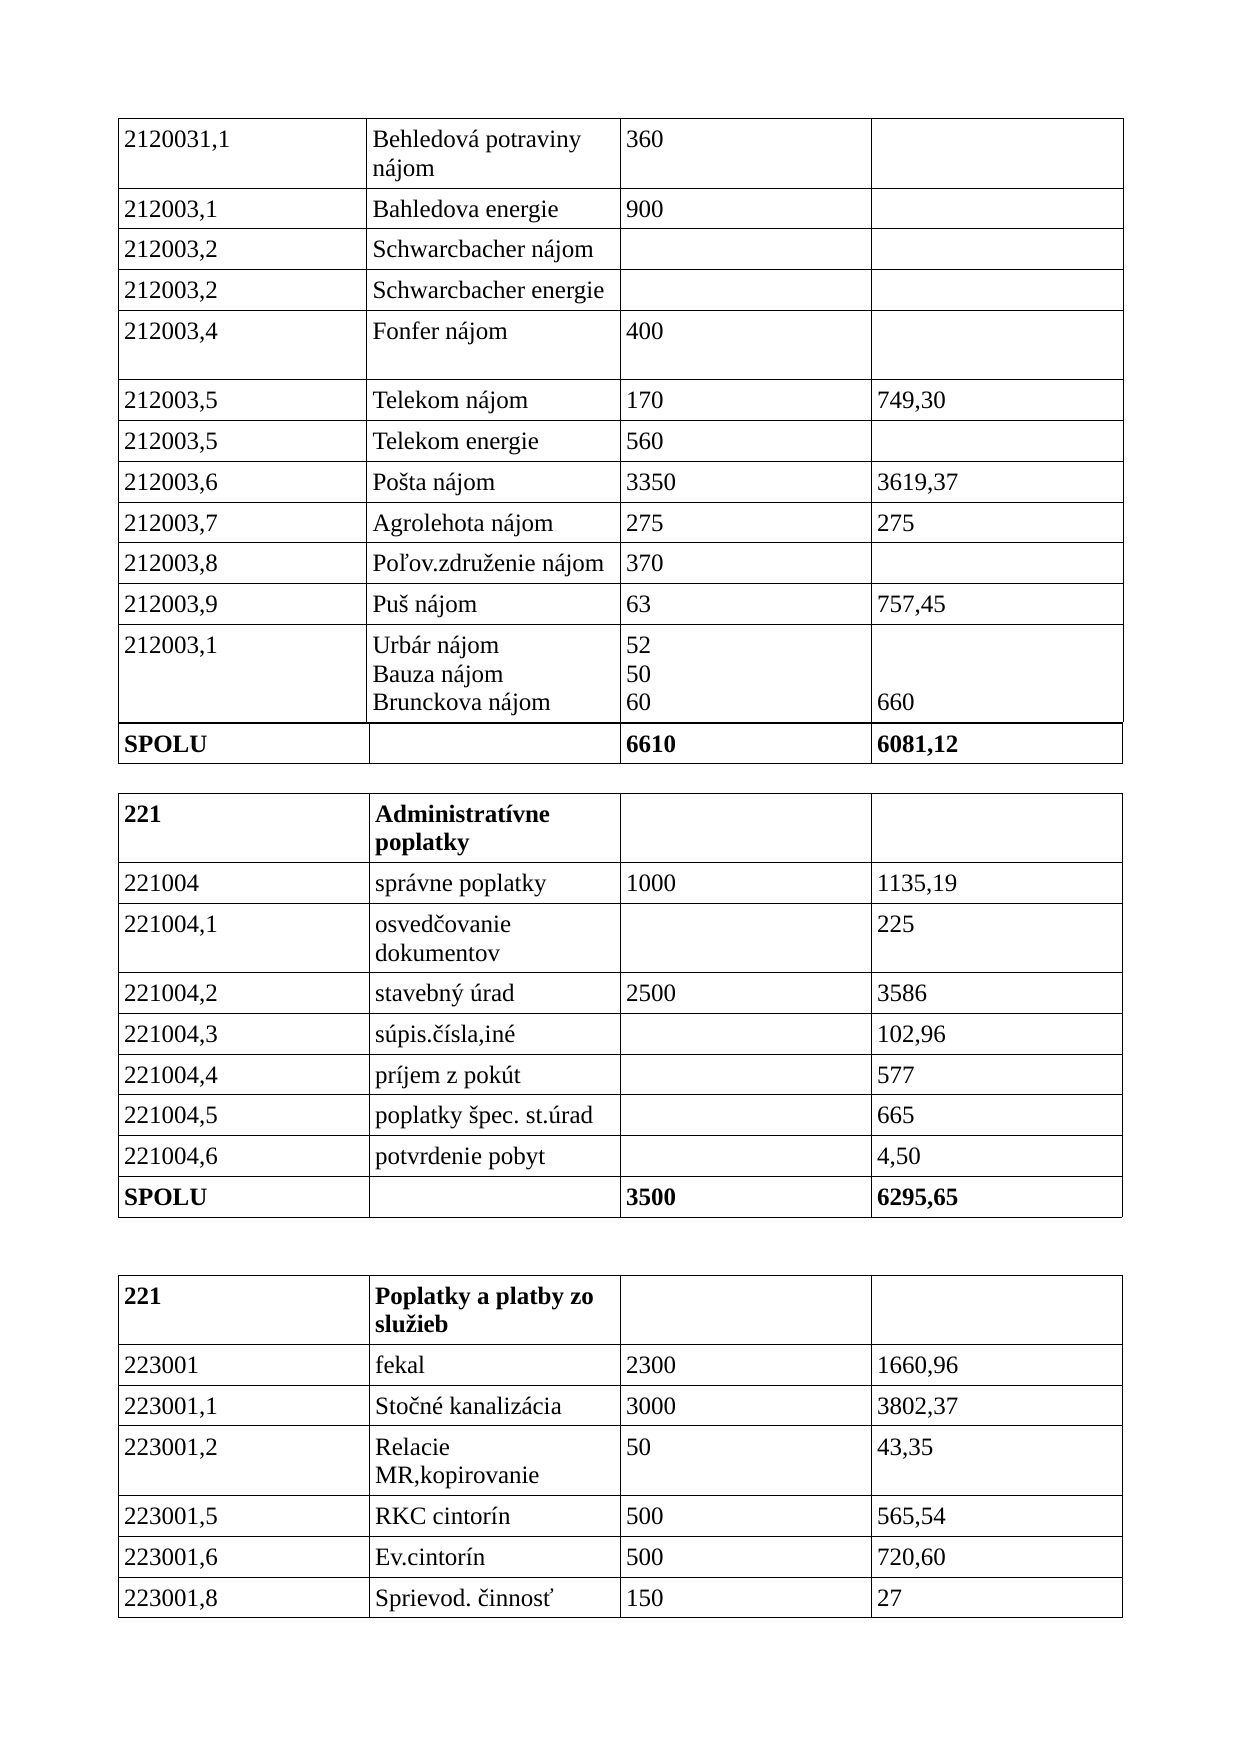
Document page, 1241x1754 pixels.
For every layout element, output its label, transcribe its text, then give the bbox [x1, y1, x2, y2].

table_cell 27 [872, 1578, 1122, 1617]
table_cell [621, 1136, 871, 1176]
table_cell 170 [621, 380, 871, 420]
table_cell Schwarcbacher energie [367, 270, 620, 310]
table_header 221 [119, 794, 369, 862]
table_cell Bahledova energie [367, 189, 620, 228]
table_cell 500 [621, 1537, 871, 1576]
table_header Administratívne poplatky [370, 794, 620, 862]
table_cell 212003,6 [119, 462, 366, 501]
table_cell 102,96 [872, 1014, 1122, 1053]
table_cell Fonfer nájom [367, 311, 620, 379]
table_header 221 [119, 1276, 369, 1344]
table_cell Telekom nájom [367, 380, 620, 420]
table_cell Ev.cintorín [370, 1537, 620, 1576]
table_cell 223001,1 [119, 1386, 369, 1425]
table_header 6081,12 [872, 724, 1122, 763]
table_cell príjem z pokút [370, 1055, 620, 1094]
table_cell 1000 [621, 863, 871, 903]
table_cell 3586 [872, 973, 1122, 1013]
table_cell [872, 311, 1123, 379]
table_cell 221004,1 [119, 904, 369, 972]
table_cell Puš nájom [367, 584, 620, 624]
table_cell 52 50 60 [621, 625, 871, 722]
table_cell 50 [621, 1426, 871, 1495]
table_header [621, 1276, 871, 1344]
table_header [621, 794, 871, 862]
table_cell 43,35 [872, 1426, 1122, 1495]
table_cell 223001,2 [119, 1426, 369, 1495]
table_cell 150 [621, 1578, 871, 1617]
table_cell 225 [872, 904, 1122, 972]
table_cell poplatky špec. st.úrad [370, 1095, 620, 1135]
table_cell Sprievod. činnosť [370, 1578, 620, 1617]
table_cell [872, 189, 1123, 228]
table_cell 212003,2 [119, 229, 366, 269]
table_cell Pošta nájom [367, 462, 620, 501]
table_cell 500 [621, 1496, 871, 1536]
table_cell stavebný úrad [370, 973, 620, 1013]
table_cell 212003,8 [119, 543, 366, 583]
table_cell 370 [621, 543, 871, 583]
table_cell 3350 [621, 462, 871, 501]
table_cell Poľov.združenie nájom [367, 543, 620, 583]
table_cell 665 [872, 1095, 1122, 1135]
table_header 6610 [621, 724, 871, 763]
table_cell 212003,1 [119, 189, 366, 228]
table_cell 3000 [621, 1386, 871, 1425]
table_cell [370, 1177, 620, 1216]
table_cell [621, 1014, 871, 1053]
table_cell 221004,5 [119, 1095, 369, 1135]
table_cell [872, 229, 1123, 269]
table_header [370, 724, 620, 763]
table_cell [621, 1095, 871, 1135]
table_cell 223001 [119, 1345, 369, 1385]
table_cell Schwarcbacher nájom [367, 229, 620, 269]
table_cell 565,54 [872, 1496, 1122, 1536]
table_cell 1660,96 [872, 1345, 1122, 1385]
table_cell 212003,9 [119, 584, 366, 624]
table_cell 221004 [119, 863, 369, 903]
table_cell 660 [872, 625, 1123, 722]
table_cell 3500 [621, 1177, 871, 1216]
table_cell 400 [621, 311, 871, 379]
table_cell [872, 421, 1123, 461]
table_cell 757,45 [872, 584, 1123, 624]
table_header [872, 1276, 1122, 1344]
table_cell fekal [370, 1345, 620, 1385]
table_cell 275 [621, 503, 871, 542]
table_cell 900 [621, 189, 871, 228]
table_cell Stočné kanalizácia [370, 1386, 620, 1425]
table_cell 221004,2 [119, 973, 369, 1013]
table_cell 221004,4 [119, 1055, 369, 1094]
table_cell Behledová potraviny nájom [367, 119, 620, 188]
table_cell [872, 543, 1123, 583]
table_cell osvedčovanie dokumentov [370, 904, 620, 972]
table_cell 221004,3 [119, 1014, 369, 1053]
table_cell [621, 904, 871, 972]
table_cell 577 [872, 1055, 1122, 1094]
table_cell 6295,65 [872, 1177, 1122, 1216]
table_cell 2120031,1 [119, 119, 366, 188]
table_cell Telekom energie [367, 421, 620, 461]
table_cell 2300 [621, 1345, 871, 1385]
table_cell 4,50 [872, 1136, 1122, 1176]
table_cell 1135,19 [872, 863, 1122, 903]
table_cell 212003,5 [119, 380, 366, 420]
table_cell Relacie MR,kopirovanie [370, 1426, 620, 1495]
table_cell SPOLU [119, 1177, 369, 1216]
table_header SPOLU [119, 724, 369, 763]
table_cell 223001,6 [119, 1537, 369, 1576]
table_cell RKC cintorín [370, 1496, 620, 1536]
table_cell 212003,2 [119, 270, 366, 310]
table_cell 720,60 [872, 1537, 1122, 1576]
table_cell 212003,1 [119, 625, 366, 722]
table_cell 212003,5 [119, 421, 366, 461]
table_cell 212003,7 [119, 503, 366, 542]
table_cell [621, 270, 871, 310]
table_cell 360 [621, 119, 871, 188]
table_cell 63 [621, 584, 871, 624]
table_cell 749,30 [872, 380, 1123, 420]
table_cell správne poplatky [370, 863, 620, 903]
table_cell [872, 270, 1123, 310]
table_cell 2500 [621, 973, 871, 1013]
table_cell potvrdenie pobyt [370, 1136, 620, 1176]
table_cell 275 [872, 503, 1123, 542]
table_cell 3802,37 [872, 1386, 1122, 1425]
table_cell 212003,4 [119, 311, 366, 379]
table_cell 223001,8 [119, 1578, 369, 1617]
table_cell [621, 1055, 871, 1094]
table_cell [621, 229, 871, 269]
table_cell Agrolehota nájom [367, 503, 620, 542]
table_cell 560 [621, 421, 871, 461]
table_header Poplatky a platby zo služieb [370, 1276, 620, 1344]
table_cell súpis.čísla,iné [370, 1014, 620, 1053]
table_cell Urbár nájom Bauza nájom Brunckova nájom [367, 625, 620, 722]
table_header [872, 794, 1122, 862]
table_cell 3619,37 [872, 462, 1123, 501]
table_cell 221004,6 [119, 1136, 369, 1176]
table_cell 223001,5 [119, 1496, 369, 1536]
table_cell [872, 119, 1123, 188]
